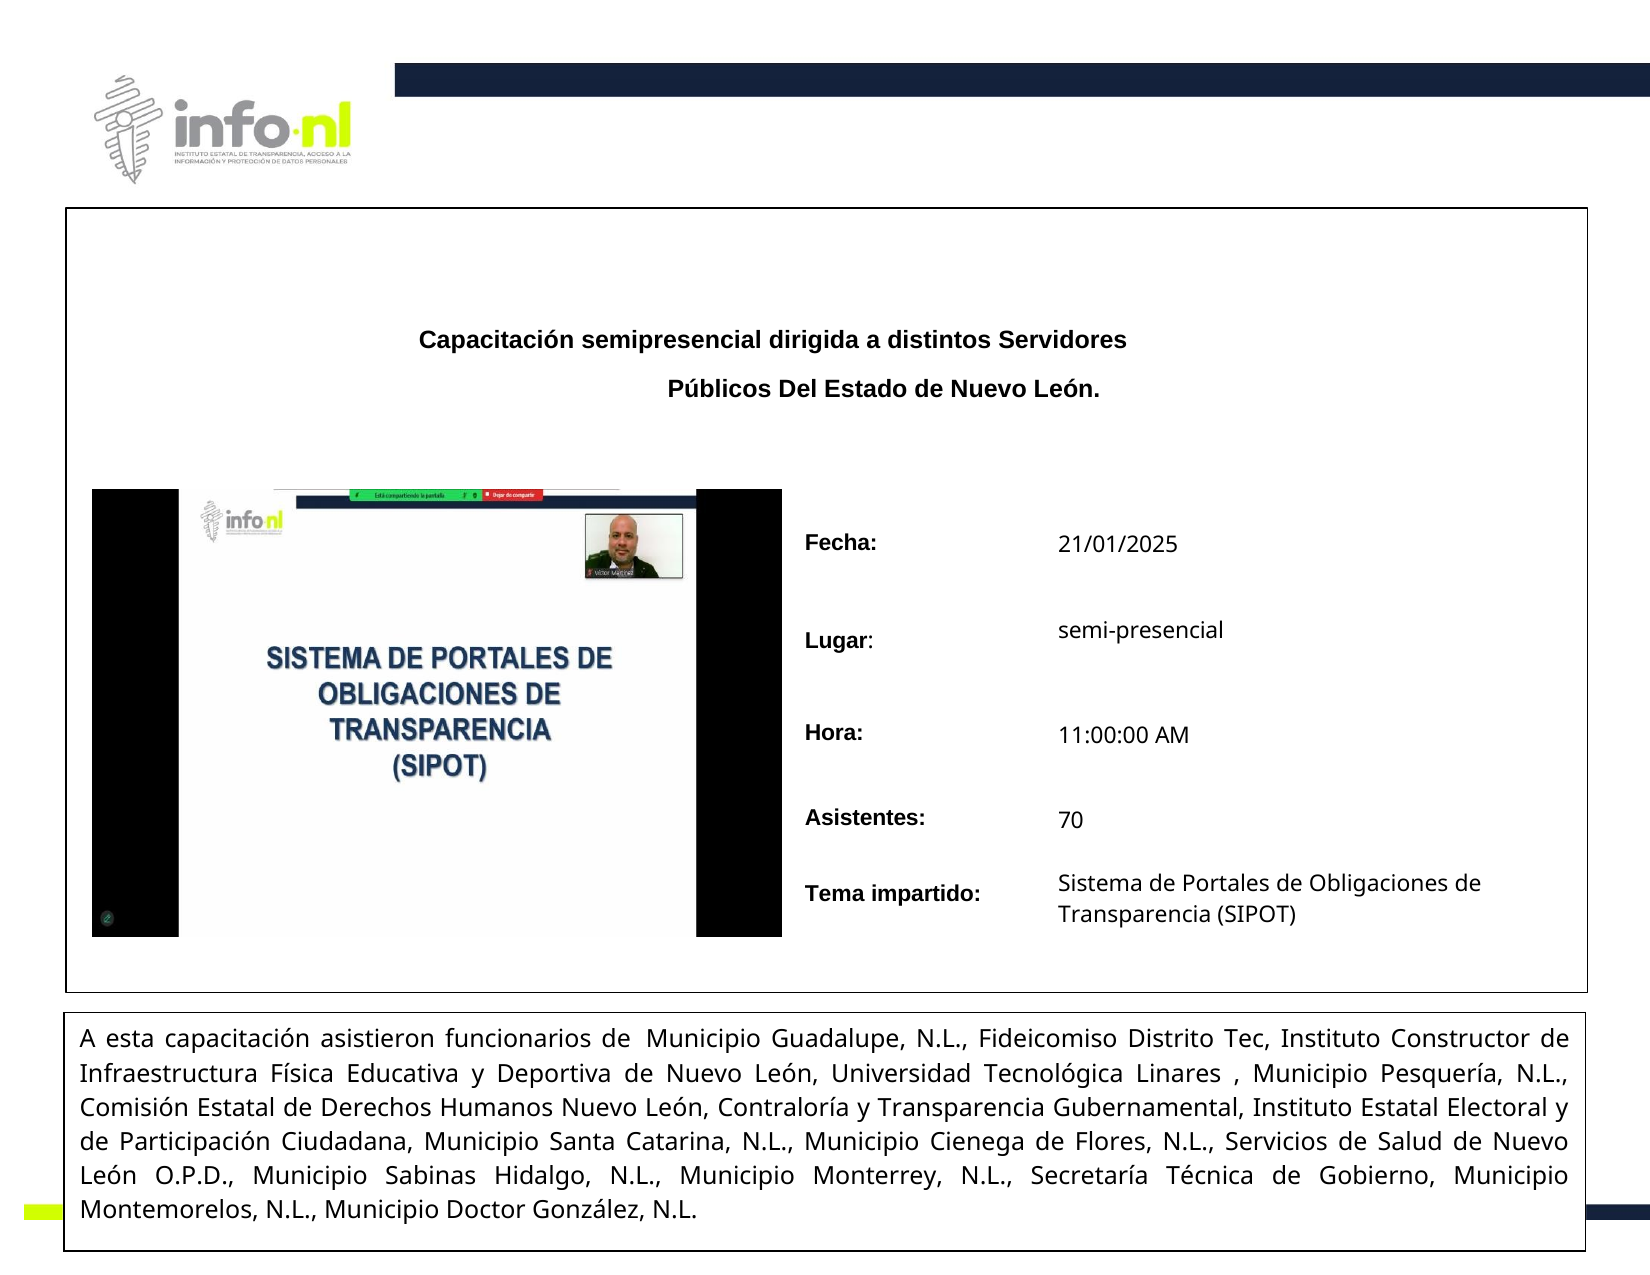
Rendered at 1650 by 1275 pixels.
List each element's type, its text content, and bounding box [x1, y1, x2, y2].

text A esta capacitación asistieron funcionarios de Municipio Guadalupe, N.L., Fideicomiso Distrito Tec, Instituto Constructor de Infraestructura Física Educativa y Deportiva de Nuevo León, Universidad Tecnológica Linares , Municipio Pesquería, N.L., Comisión Estatal de Derechos Humanos Nuevo León, Contraloría y Transparencia Gubernamental, Instituto Estatal Electoral y de Participación Ciudadana, Municipio Santa Catarina, N.L., Municipio Cienega de Flores, N.L., Servicios de Salud de Nuevo León O.P.D., Municipio Sabinas Hidalgo, N.L., Municipio Monterrey, N.L., Secretaría Técnica de Gobierno, Municipio Montemorelos, N.L., Municipio Doctor González, N.L. [79, 1021, 1571, 1226]
